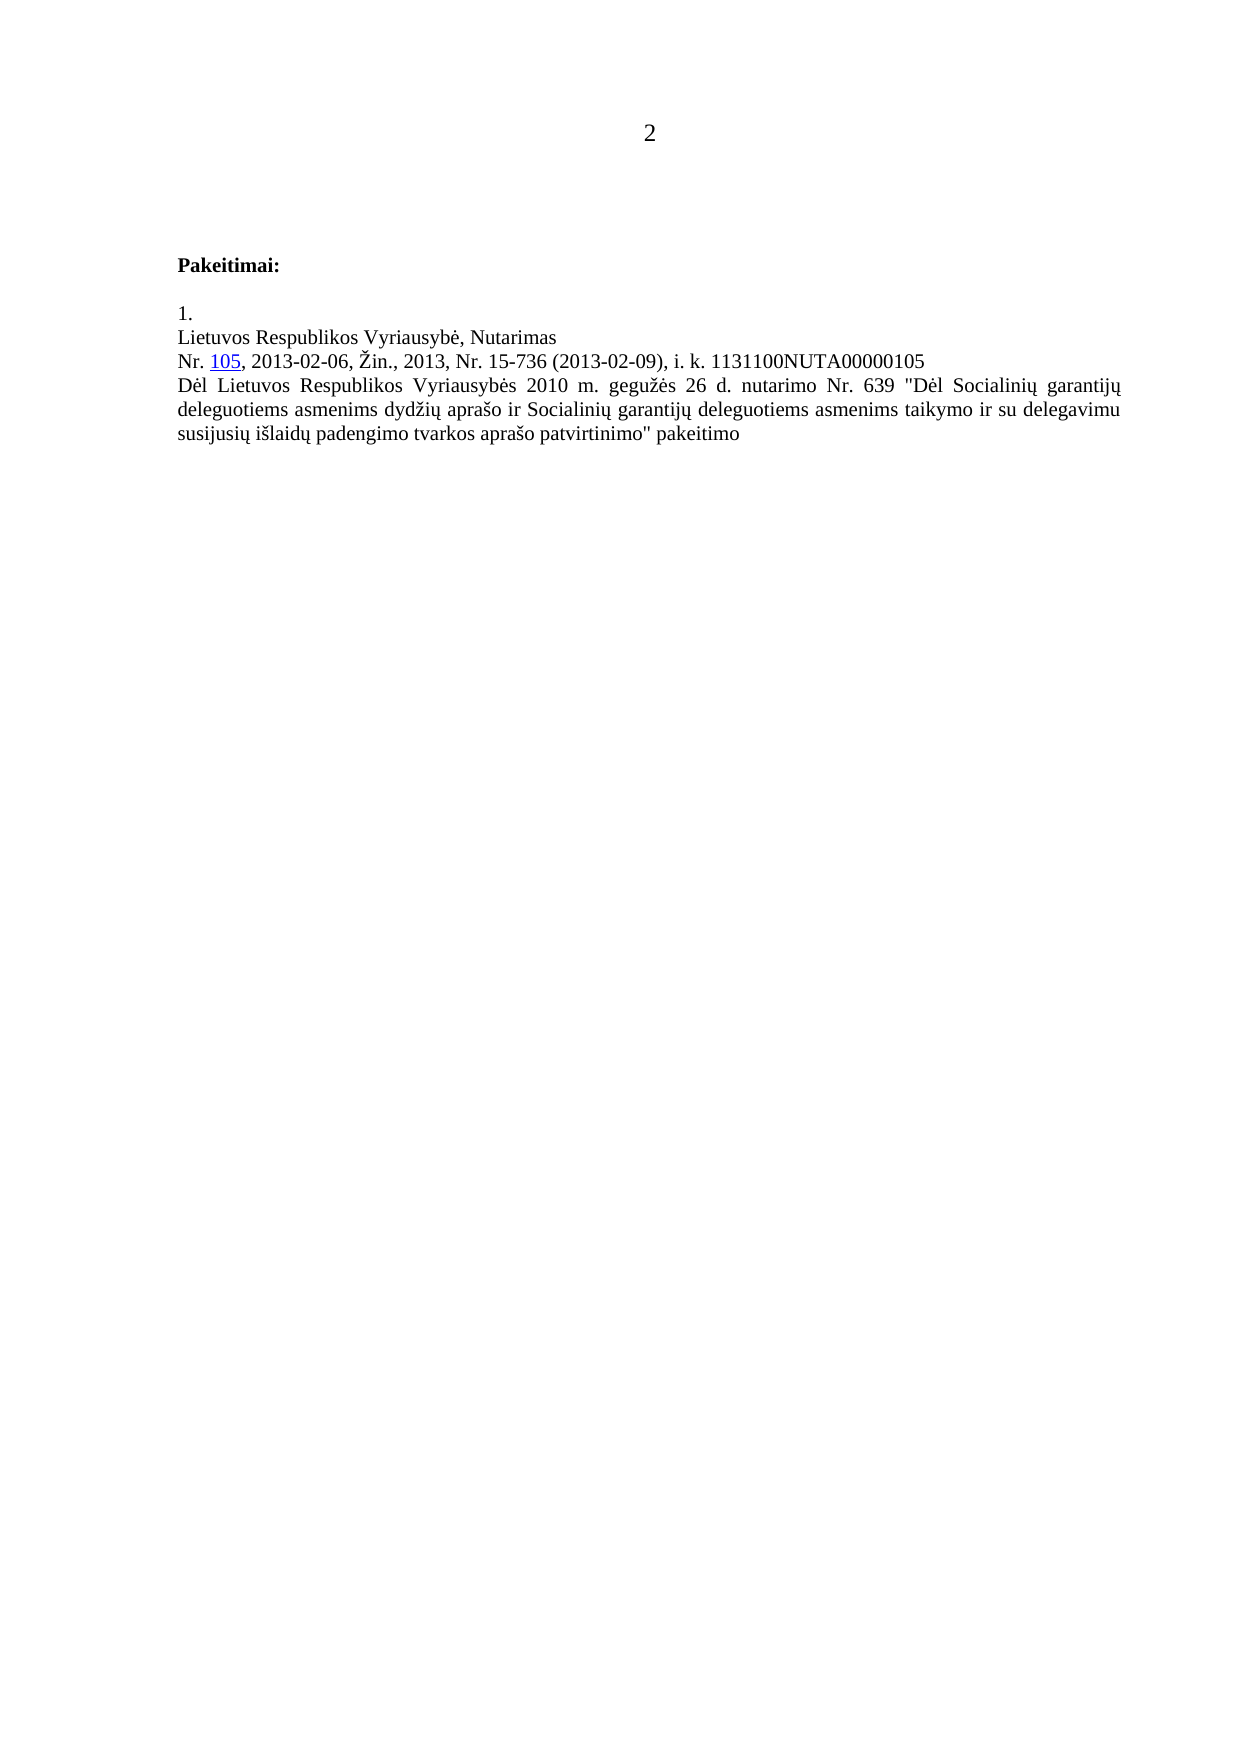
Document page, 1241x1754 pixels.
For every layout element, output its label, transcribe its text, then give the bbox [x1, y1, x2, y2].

text Lietuvos Respublikos Vyriausybė, Nutarimas [177, 325, 1122, 349]
text Dėl Lietuvos Respublikos Vyriausybės 2010 m. gegužės 26 d. nutarimo Nr. 639 "Dėl Socialinių garantijų deleguotiems asmenims dydžių aprašo ir Socialinių garantijų deleguotiems asmenims taikymo ir su delegavimu susijusių išlaidų padengimo tvarkos aprašo patvirtinimo" pakeitimo [177, 373, 1122, 445]
text Pakeitimai: [177, 252, 1122, 277]
text Nr. 105, 2013-02-06, Žin., 2013, Nr. 15-736 (2013-02-09), i. k. 1131100NUTA00000105 [177, 349, 1122, 373]
text 1. [177, 301, 1122, 325]
